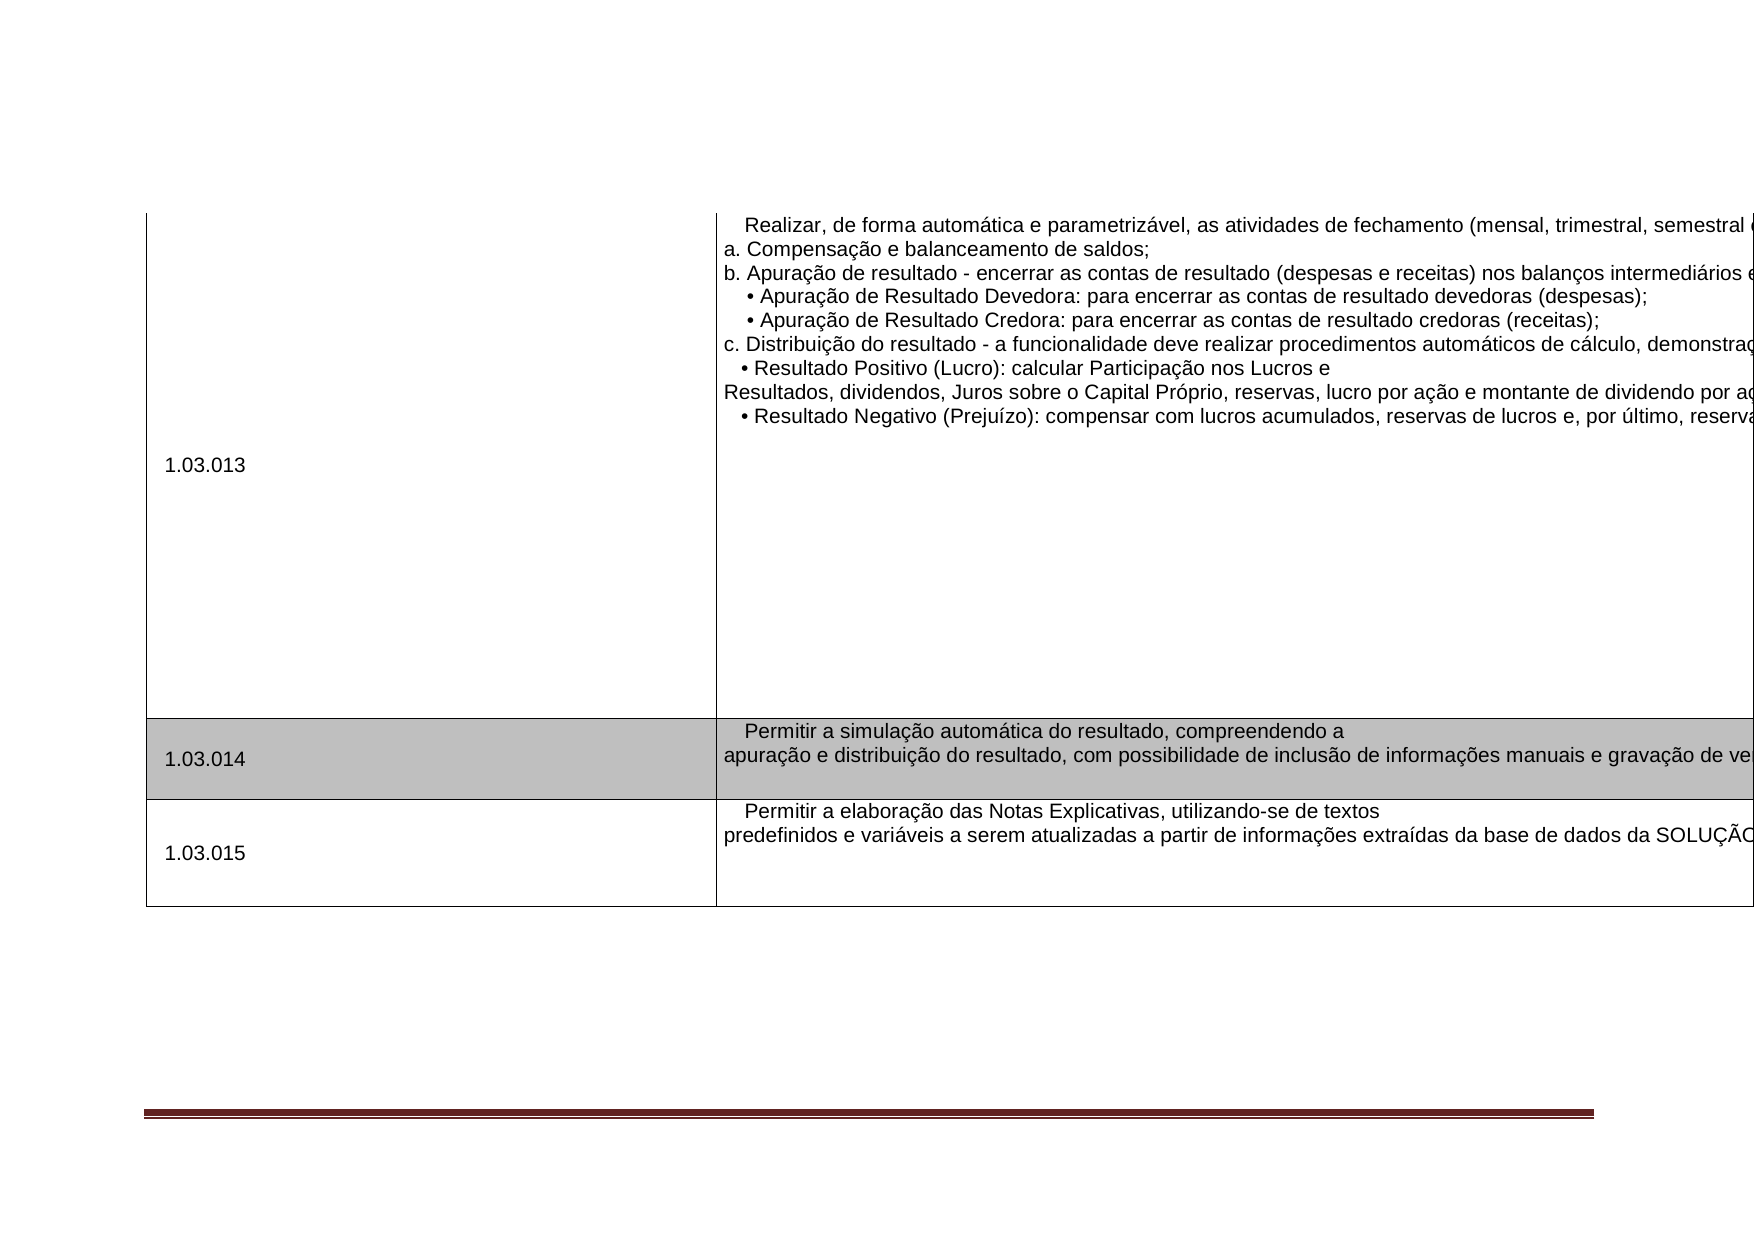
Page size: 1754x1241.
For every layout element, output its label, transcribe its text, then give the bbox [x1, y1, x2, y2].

table_header 1.03.013 [147, 213, 716, 718]
table_cell Permitir a simulação automática do resultado, compreendendo a apuração e distribuição do resultado, com possibilidade de inclusão de informações manuais e gravação de versões. [717, 719, 1753, 799]
table_header Realizar, de forma automática e parametrizável, as atividades de fechamento (mensal, trimestral, semestral e anual) de demonstrações contábeis, compreendendo as constantes das normas do Cosif: a. Compensação e balanceamento de saldos; b. Apuração de resultado - encerrar as contas de resultado (despesas e receitas) nos balanços intermediários e do exercício, em nível de cada unidade e em contrapartida com as contas: • Apuração de Resultado Devedora: para encerrar as contas de resultado devedoras (despesas); • Apuração de Resultado Credora: para encerrar as contas de resultado credoras (receitas); c. Distribuição do resultado - a funcionalidade deve realizar procedimentos automáticos de cálculo, demonstração e contabilização da distribuição de resultado, sendo que: • Resultado Positivo (Lucro): calcular Participação nos Lucros e Resultados, dividendos, Juros sobre o Capital Próprio, reservas, lucro por ação e montante de dividendo por ação do capital social; • Resultado Negativo (Prejuízo): compensar com lucros acumulados, reservas de lucros e, por último, reservas de capital. [717, 213, 1753, 718]
table_cell 1.03.014 [147, 719, 716, 799]
table_cell 1.03.015 [147, 800, 716, 906]
table_cell Permitir a elaboração das Notas Explicativas, utilizando-se de textos predefinidos e variáveis a serem atualizadas a partir de informações extraídas da base de dados da SOLUÇÃO e de informações obtidas através da troca de mensagens via ferramenta de workflow. [717, 800, 1753, 906]
